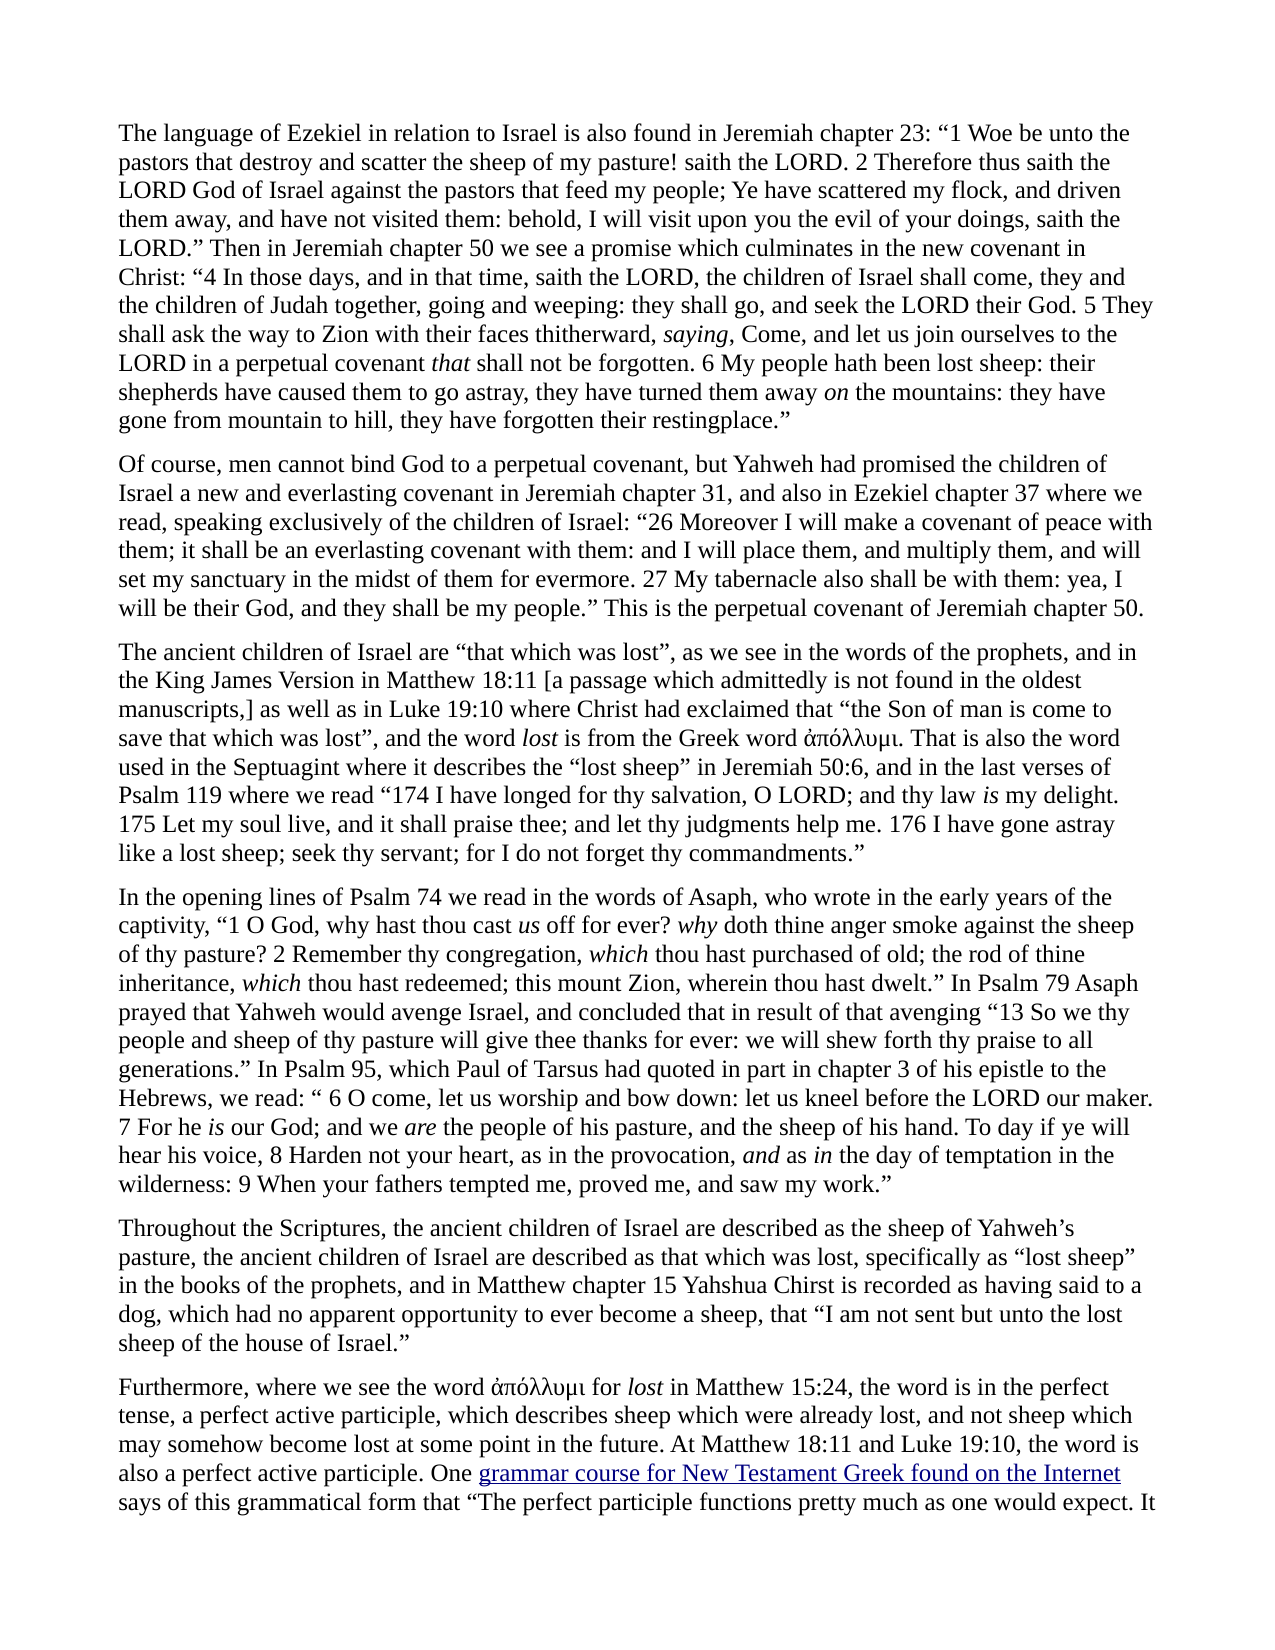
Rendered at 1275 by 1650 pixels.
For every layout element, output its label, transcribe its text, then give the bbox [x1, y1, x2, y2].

text Throughout the Scriptures, the ancient children of Israel are described as the sheep of Yahweh’s pasture, the ancient children of Israel are described as that which was lost, specifically as “lost sheep” in the books of the prophets, and in Matthew chapter 15 Yahshua Chirst is recorded as having said to a dog, which had no apparent opportunity to ever become a sheep, that “I am not sent but unto the lost sheep of the house of Israel.” [118, 1213, 1157, 1357]
text Furthermore, where we see the word ἀπόλλυμι for lost in Matthew 15:24, the word is in the perfect tense, a perfect active participle, which describes sheep which were already lost, and not sheep which may somehow become lost at some point in the future. At Matthew 18:11 and Luke 19:10, the word is also a perfect active participle. One grammar course for New Testament Greek found on the Internet says of this grammatical form that “The perfect participle functions pretty much as one would expect. It [118, 1372, 1157, 1516]
text Of course, men cannot bind God to a perpetual covenant, but Yahweh had promised the children of Israel a new and everlasting covenant in Jeremiah chapter 31, and also in Ezekiel chapter 37 where we read, speaking exclusively of the children of Israel: “26 Moreover I will make a covenant of peace with them; it shall be an everlasting covenant with them: and I will place them, and multiply them, and will set my sanctuary in the midst of them for evermore. 27 My tabernacle also shall be with them: yea, I will be their God, and they shall be my people.” This is the perpetual covenant of Jeremiah chapter 50. [118, 449, 1157, 622]
text The ancient children of Israel are “that which was lost”, as we see in the words of the prophets, and in the King James Version in Matthew 18:11 [a passage which admittedly is not found in the oldest manuscripts,] as well as in Luke 19:10 where Christ had exclaimed that “the Son of man is come to save that which was lost”, and the word lost is from the Greek word ἀπόλλυμι. That is also the word used in the Septuagint where it describes the “lost sheep” in Jeremiah 50:6, and in the last verses of Psalm 119 where we read “174 I have longed for thy salvation, O LORD; and thy law is my delight. 175 Let my soul live, and it shall praise thee; and let thy judgments help me. 176 I have gone astray like a lost sheep; seek thy servant; for I do not forget thy commandments.” [118, 637, 1157, 867]
text In the opening lines of Psalm 74 we read in the words of Asaph, who wrote in the early years of the captivity, “1 O God, why hast thou cast us off for ever? why doth thine anger smoke against the sheep of thy pasture? 2 Remember thy congregation, which thou hast purchased of old; the rod of thine inheritance, which thou hast redeemed; this mount Zion, wherein thou hast dwelt.” In Psalm 79 Asaph prayed that Yahweh would avenge Israel, and concluded that in result of that avenging “13 So we thy people and sheep of thy pasture will give thee thanks for ever: we will shew forth thy praise to all generations.” In Psalm 95, which Paul of Tarsus had quoted in part in chapter 3 of his epistle to the Hebrews, we read: “ 6 O come, let us worship and bow down: let us kneel before the LORD our maker. 7 For he is our God; and we are the people of his pasture, and the sheep of his hand. To day if ye will hear his voice, 8 Harden not your heart, as in the provocation, and as in the day of temptation in the wilderness: 9 When your fathers tempted me, proved me, and saw my work.” [118, 882, 1157, 1198]
text The language of Ezekiel in relation to Israel is also found in Jeremiah chapter 23: “1 Woe be unto the pastors that destroy and scatter the sheep of my pasture! saith the LORD. 2 Therefore thus saith the LORD God of Israel against the pastors that feed my people; Ye have scattered my flock, and driven them away, and have not visited them: behold, I will visit upon you the evil of your doings, saith the LORD.” Then in Jeremiah chapter 50 we see a promise which culminates in the new covenant in Christ: “4 In those days, and in that time, saith the LORD, the children of Israel shall come, they and the children of Judah together, going and weeping: they shall go, and seek the LORD their God. 5 They shall ask the way to Zion with their faces thitherward, saying, Come, and let us join ourselves to the LORD in a perpetual covenant that shall not be forgotten. 6 My people hath been lost sheep: their shepherds have caused them to go astray, they have turned them away on the mountains: they have gone from mountain to hill, they have forgotten their restingplace.” [118, 118, 1157, 434]
